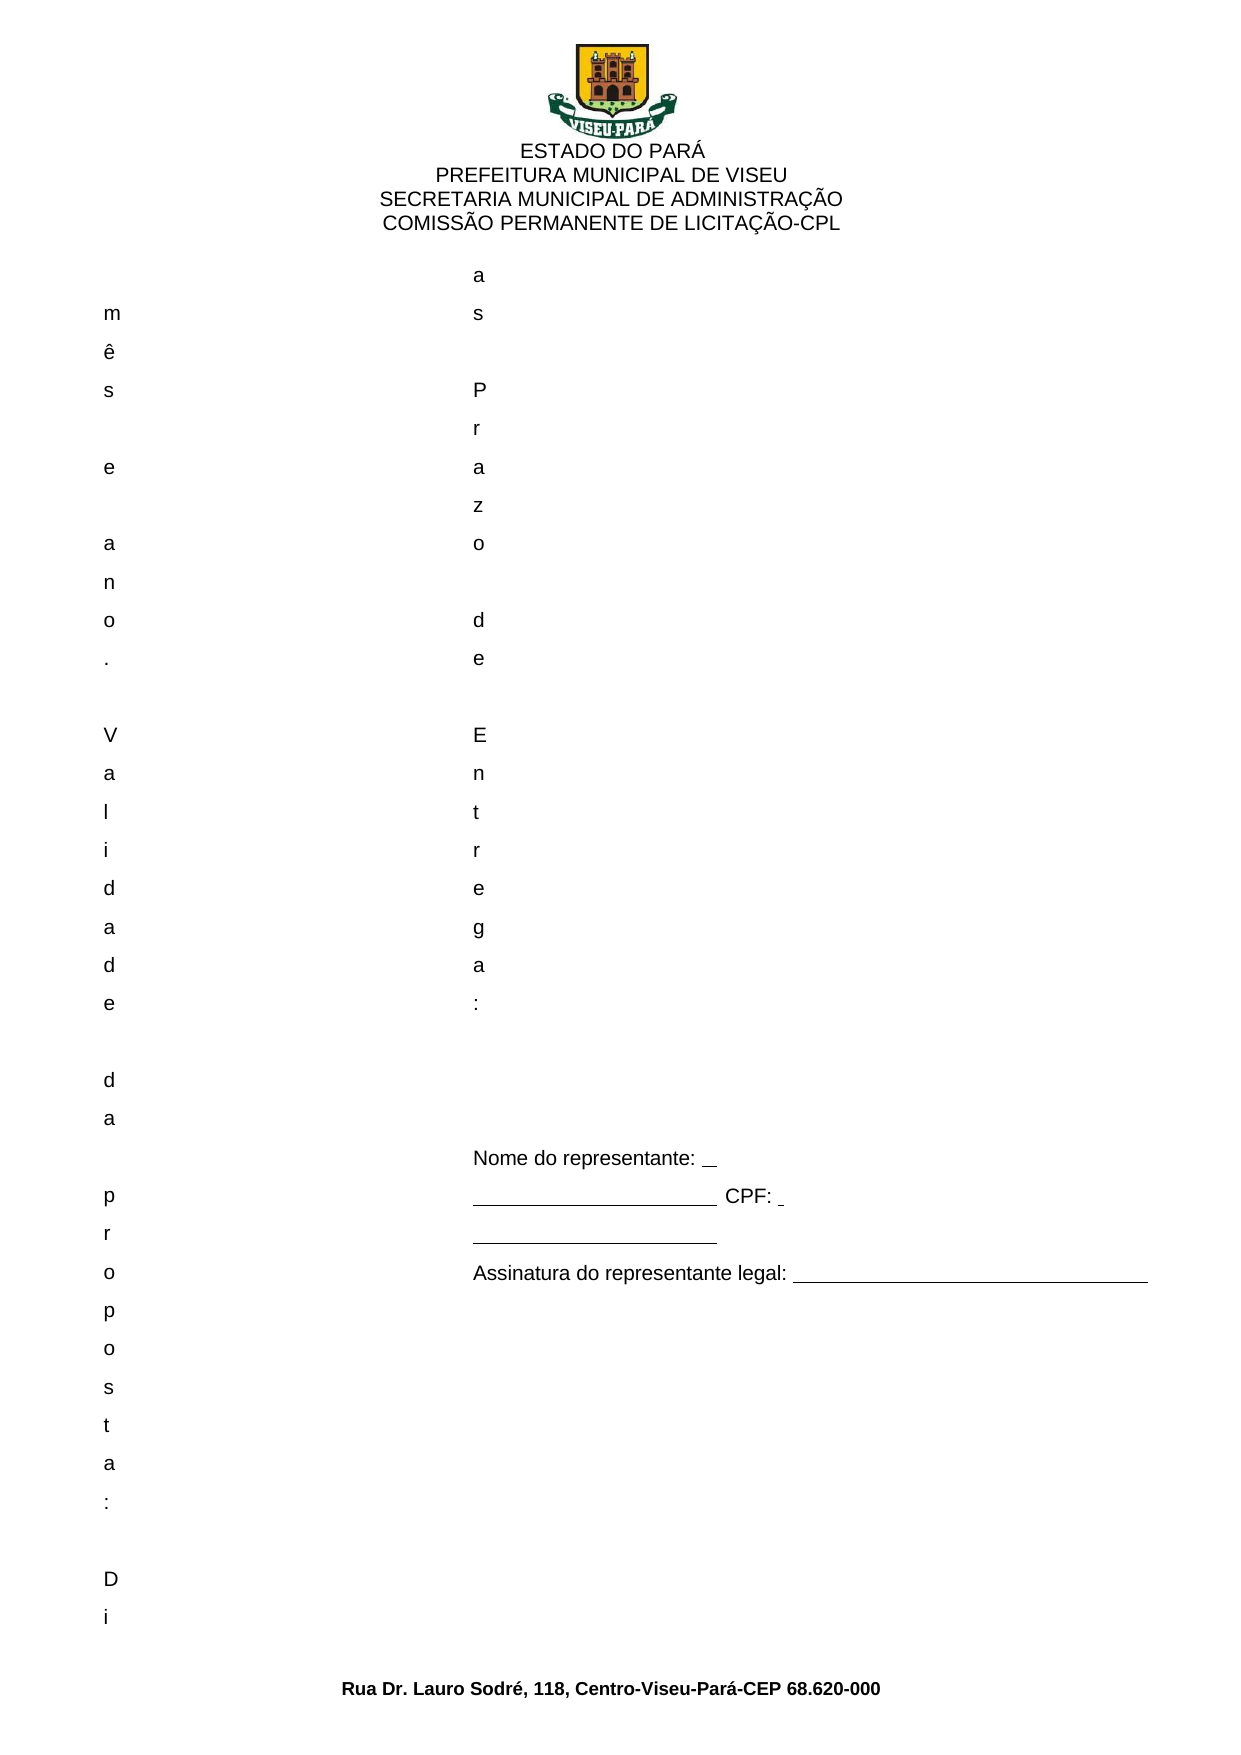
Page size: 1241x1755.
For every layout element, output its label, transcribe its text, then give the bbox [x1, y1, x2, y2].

text Nome do representante: CPF: [473, 1145, 791, 1246]
text Assinatura do representante legal: [473, 1261, 1216, 1285]
